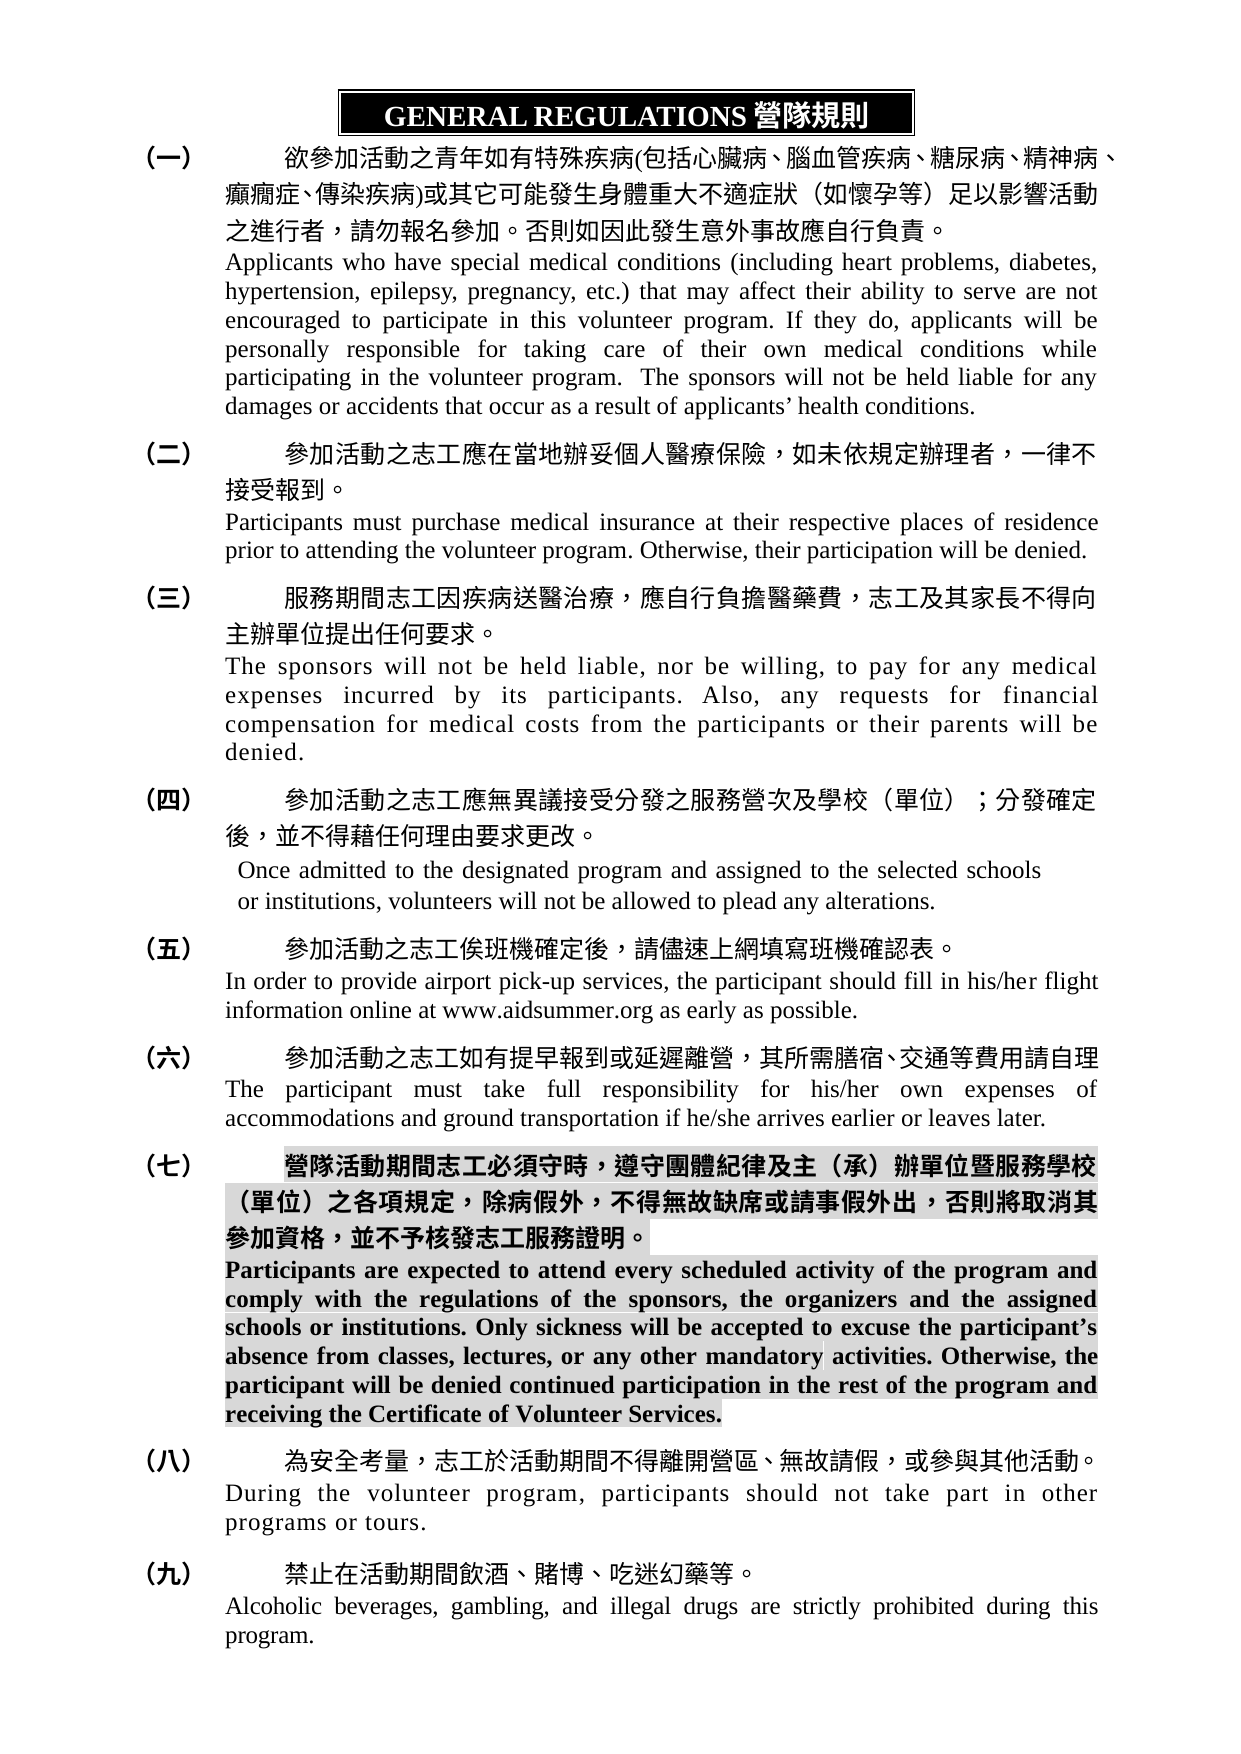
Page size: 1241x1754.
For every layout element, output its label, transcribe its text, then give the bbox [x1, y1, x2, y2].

text Applicants who have special medical conditions (including heart problems, diabetes, hypertension, epilepsy, pregnancy, etc.) that may affect their ability to serve are not encouraged to participate in this volunteer program. If they do, applicants will be personally responsible for taking care of their own medical conditions while participating in the volunteer program. The sponsors will not be held liable for any damages or accidents that occur as a result of applicants’ health conditions. [225, 247, 1098, 420]
list 服務期間志工因疾病送醫治療，應自行負擔醫藥費，志工及其家長不得向主辦單位提出任何要求。 [131, 579, 1098, 651]
list 營隊活動期間志工必須守時，遵守團體紀律及主（承）辦單位暨服務學校（單位）之各項規定，除病假外，不得無故缺席或請事假外出，否則將取消其參加資格，並不予核發志工服務證明。 [131, 1146, 1098, 1255]
text Participants must purchase medical insurance at their respective places of residence prior to attending the volunteer program. Otherwise, their participation will be denied. [225, 507, 1098, 564]
text The sponsors will not be held liable, nor be willing, to pay for any medical expenses incurred by its participants. Also, any requests for financial compensation for medical costs from the participants or their parents will be denied. [225, 651, 1098, 766]
text In order to provide airport pick-up services, the participant should fill in his/her flight information online at www.aidsummer.org as early as possible. [225, 966, 1098, 1024]
list 禁止在活動期間飲酒、賭博、吃迷幻藥等。 [131, 1555, 1098, 1591]
text Once admitted to the designated program and assigned to the selected schools or institutions, volunteers will not be allowed to plead any alterations. [237, 853, 1042, 916]
list 欲參加活動之青年如有特殊疾病(包括心臟病、腦血管疾病、糖尿病、精神病、癲癇症、傳染疾病)或其它可能發生身體重大不適症狀（如懷孕等）足以影響活動之進行者，請勿報名參加。否則如因此發生意外事故應自行負責。 [131, 139, 1098, 247]
text GENERAL REGULATIONS營隊規則 [341, 93, 912, 133]
list 參加活動之志工俟班機確定後，請儘速上網填寫班機確認表。 [131, 930, 1098, 966]
text During the volunteer program, participants should not take part in other programs or tours. [225, 1478, 1098, 1536]
text The participant must take full responsibility for his/her own expenses of accommodations and ground transportation if he/she arrives earlier or leaves later. [225, 1074, 1098, 1132]
text Participants are expected to attend every scheduled activity of the program and comply with the regulations of the sponsors, the organizers and the assigned schools or institutions. Only sickness will be accepted to excuse the participant’s absence from classes, lectures, or any other mandatory activities. Otherwise, the participant will be denied continued participation in the rest of the program and receiving the Certificate of Volunteer Services. [225, 1255, 1098, 1427]
text Alcoholic beverages, gambling, and illegal drugs are strictly prohibited during this program. [225, 1591, 1098, 1648]
list 參加活動之志工應無異議接受分發之服務營次及學校（單位）；分發確定後，並不得藉任何理由要求更改。 [131, 781, 1098, 853]
list 參加活動之志工如有提早報到或延遲離營，其所需膳宿、交通等費用請自理。 [131, 1038, 1098, 1074]
list 參加活動之志工應在當地辦妥個人醫療保險，如未依規定辦理者，一律不接受報到。 [131, 434, 1098, 507]
list 為安全考量，志工於活動期間不得離開營區、無故請假，或參與其他活動。 [131, 1442, 1098, 1478]
